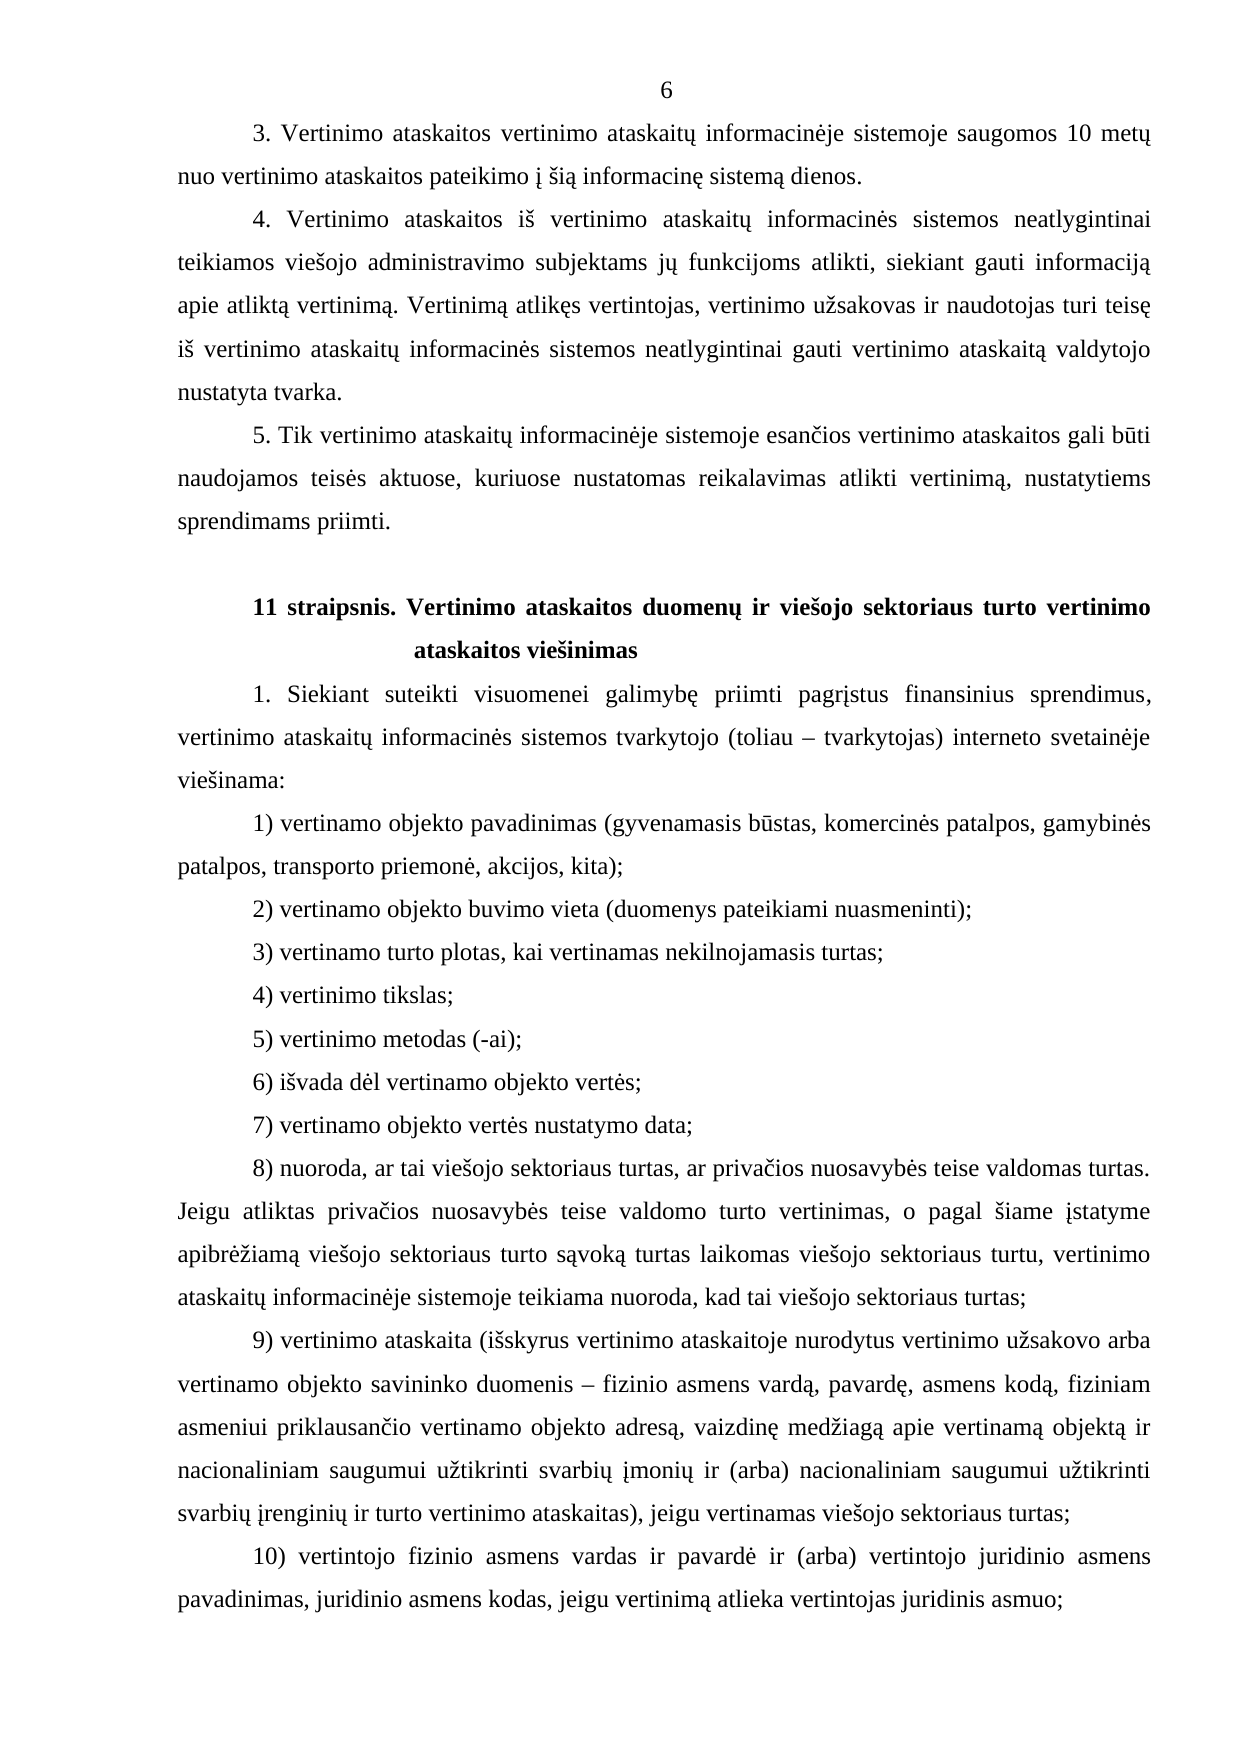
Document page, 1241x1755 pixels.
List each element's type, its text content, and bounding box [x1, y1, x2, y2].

text 9) vertinimo ataskaita (išskyrus vertinimo ataskaitoje nurodytus vertinimo užsakovo arba vertinamo objekto savininko duomenis – fizinio asmens vardą, pavardę, asmens kodą, fiziniam asmeniui priklausančio vertinamo objekto adresą, vaizdinę medžiagą apie vertinamą objektą ir nacionaliniam saugumui užtikrinti svarbių įmonių ir (arba) nacionaliniam saugumui užtikrinti svarbių įrenginių ir turto vertinimo ataskaitas), jeigu vertinamas viešojo sektoriaus turtas; [177, 1326, 1152, 1527]
text 3) vertinamo turto plotas, kai vertinamas nekilnojamasis turtas; [177, 937, 1152, 966]
text 5. Tik vertinimo ataskaitų informacinėje sistemoje esančios vertinimo ataskaitos gali būti naudojamos teisės aktuose, kuriuose nustatomas reikalavimas atlikti vertinimą, nustatytiems sprendimams priimti. [177, 420, 1152, 535]
text 3. Vertinimo ataskaitos vertinimo ataskaitų informacinėje sistemoje saugomos 10 metų nuo vertinimo ataskaitos pateikimo į šią informacinę sistemą dienos. [177, 118, 1152, 190]
text 4) vertinimo tikslas; [177, 981, 1152, 1009]
text 2) vertinamo objekto buvimo vieta (duomenys pateikiami nuasmeninti); [177, 894, 1152, 923]
text 10) vertintojo fizinio asmens vardas ir pavardė ir (arba) vertintojo juridinio asmens pavadinimas, juridinio asmens kodas, jeigu vertinimą atlieka vertintojas juridinis asmuo; [177, 1541, 1152, 1613]
text 5) vertinimo metodas (-ai); [177, 1024, 1152, 1052]
text 8) nuoroda, ar tai viešojo sektoriaus turtas, ar privačios nuosavybės teise valdomas turtas. Jeigu atliktas privačios nuosavybės teise valdomo turto vertinimas, o pagal šiame įstatyme apibrėžiamą viešojo sektoriaus turto sąvoką turtas laikomas viešojo sektoriaus turtu, vertinimo ataskaitų informacinėje sistemoje teikiama nuoroda, kad tai viešojo sektoriaus turtas; [177, 1153, 1152, 1311]
text 11 straipsnis. Vertinimo ataskaitos duomenų ir viešojo sektoriaus turto vertinimo ataskaitos viešinimas [252, 592, 1152, 664]
text 1) vertinamo objekto pavadinimas (gyvenamasis būstas, komercinės patalpos, gamybinės patalpos, transporto priemonė, akcijos, kita); [177, 808, 1152, 880]
text 6) išvada dėl vertinamo objekto vertės; [177, 1067, 1152, 1096]
text 4. Vertinimo ataskaitos iš vertinimo ataskaitų informacinės sistemos neatlygintinai teikiamos viešojo administravimo subjektams jų funkcijoms atlikti, siekiant gauti informaciją apie atliktą vertinimą. Vertinimą atlikęs vertintojas, vertinimo užsakovas ir naudotojas turi teisę iš vertinimo ataskaitų informacinės sistemos neatlygintinai gauti vertinimo ataskaitą valdytojo nustatyta tvarka. [177, 204, 1152, 406]
text 7) vertinamo objekto vertės nustatymo data; [177, 1110, 1152, 1139]
text 1. Siekiant suteikti visuomenei galimybę priimti pagrįstus finansinius sprendimus, vertinimo ataskaitų informacinės sistemos tvarkytojo (toliau – tvarkytojas) interneto svetainėje viešinama: [177, 679, 1152, 794]
